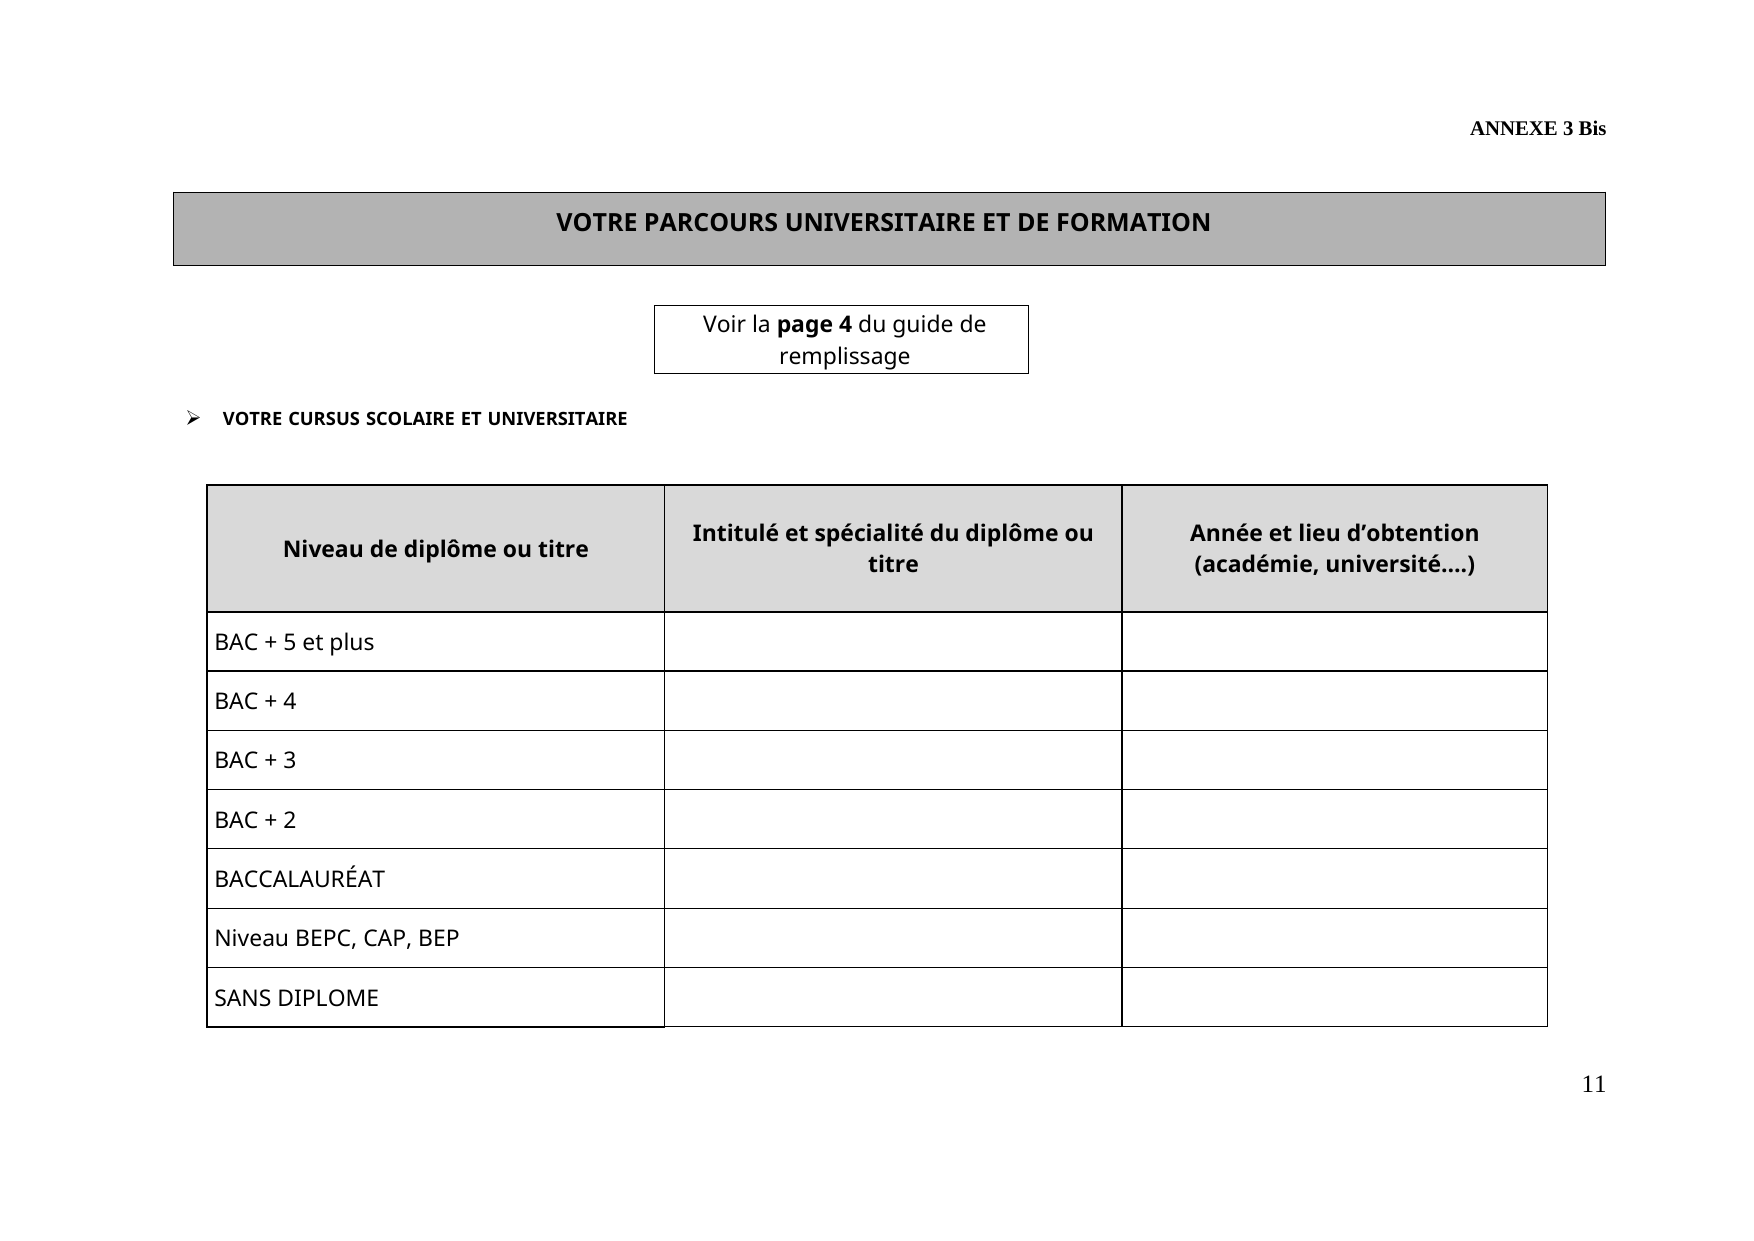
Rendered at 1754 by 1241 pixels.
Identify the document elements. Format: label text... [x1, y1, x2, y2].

table_cell [1123, 968, 1547, 1026]
table_header Année et lieu d’obtention (académie, université….) [1123, 486, 1547, 611]
table_header Intitulé et spécialité du diplôme ou titre [665, 486, 1121, 611]
table_cell [1123, 672, 1547, 729]
table_cell BAC + 5 et plus [208, 613, 664, 670]
table_cell [665, 731, 1121, 789]
table_cell [665, 790, 1121, 848]
table_cell BACCALAURÉAT [208, 849, 664, 907]
table_cell [665, 909, 1121, 967]
table_cell BAC + 4 [208, 672, 664, 729]
text Voir la page 4 du guide de remplissage [655, 306, 1028, 373]
table_cell [1123, 731, 1547, 789]
table_cell Niveau BEPC, CAP, BEP [208, 909, 664, 967]
table_cell [665, 672, 1121, 729]
table_cell [1123, 613, 1547, 670]
table_cell [1123, 790, 1547, 848]
table_cell [665, 613, 1121, 670]
table_header VOTRE PARCOURS UNIVERSITAIRE ET DE FORMATION [174, 193, 1605, 265]
table_cell [1123, 909, 1547, 967]
table_cell [1123, 849, 1547, 907]
table_header Niveau de diplôme ou titre [208, 486, 664, 611]
table_cell SANS DIPLOME [208, 968, 664, 1026]
table_cell [665, 968, 1121, 1026]
list votre cursus scolaire et universitaire [185, 400, 1606, 432]
table_cell [665, 849, 1121, 907]
table_cell BAC + 3 [208, 731, 664, 789]
table_cell BAC + 2 [208, 790, 664, 848]
